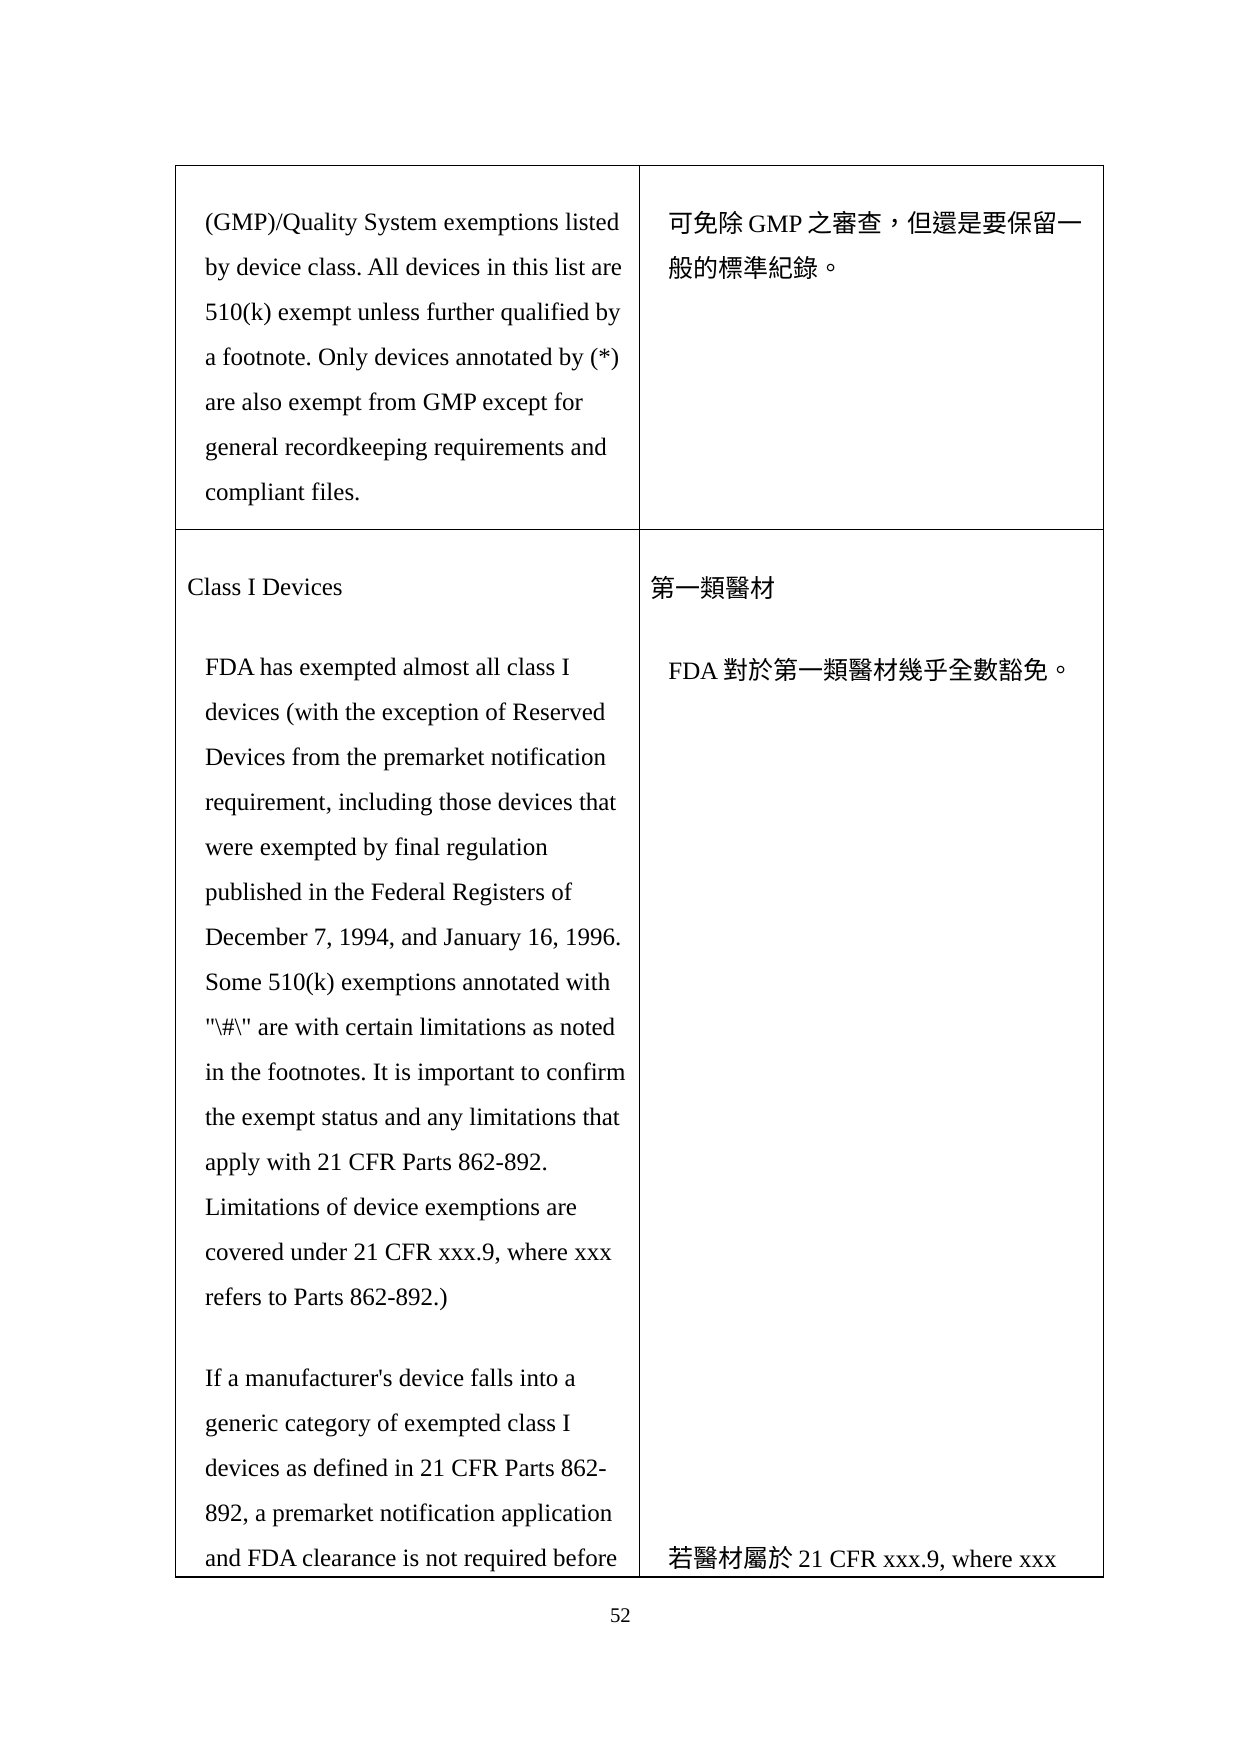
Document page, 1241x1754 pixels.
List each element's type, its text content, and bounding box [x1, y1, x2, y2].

table_cell Class I Devices FDA has exempted almost all class I devices (with the exception of Reserved Devices from the premarket notification requirement, including those devices that were exempted by final regulation published in the Federal Registers of December 7, 1994, and January 16, 1996. Some 510(k) exemptions annotated with "\#\" are with certain limitations as noted in the footnotes. It is important to confirm the exempt status and any limitations that apply with 21 CFR Parts 862-892. Limitations of device exemptions are covered under 21 CFR xxx.9, where xxx refers to Parts 862-892.) If a manufacturer's device falls into a generic category of exempted class I devices as defined in 21 CFR Parts 862-892, a premarket notification application and FDA clearance is not required before [176, 530, 639, 1576]
table_cell 第一類醫材 FDA對於第一類醫材幾乎全數豁免。 若醫材屬於21 CFR xxx.9, where xxx [640, 530, 1103, 1576]
table_cell (GMP)/Quality System exemptions listed by device class. All devices in this list are 510(k) exempt unless further qualified by a footnote. Only devices annotated by (*) are also exempt from GMP except for general recordkeeping requirements and compliant files. [176, 166, 639, 529]
table_cell 可免除GMP之審查，但還是要保留一般的標準紀錄。 [640, 166, 1103, 529]
